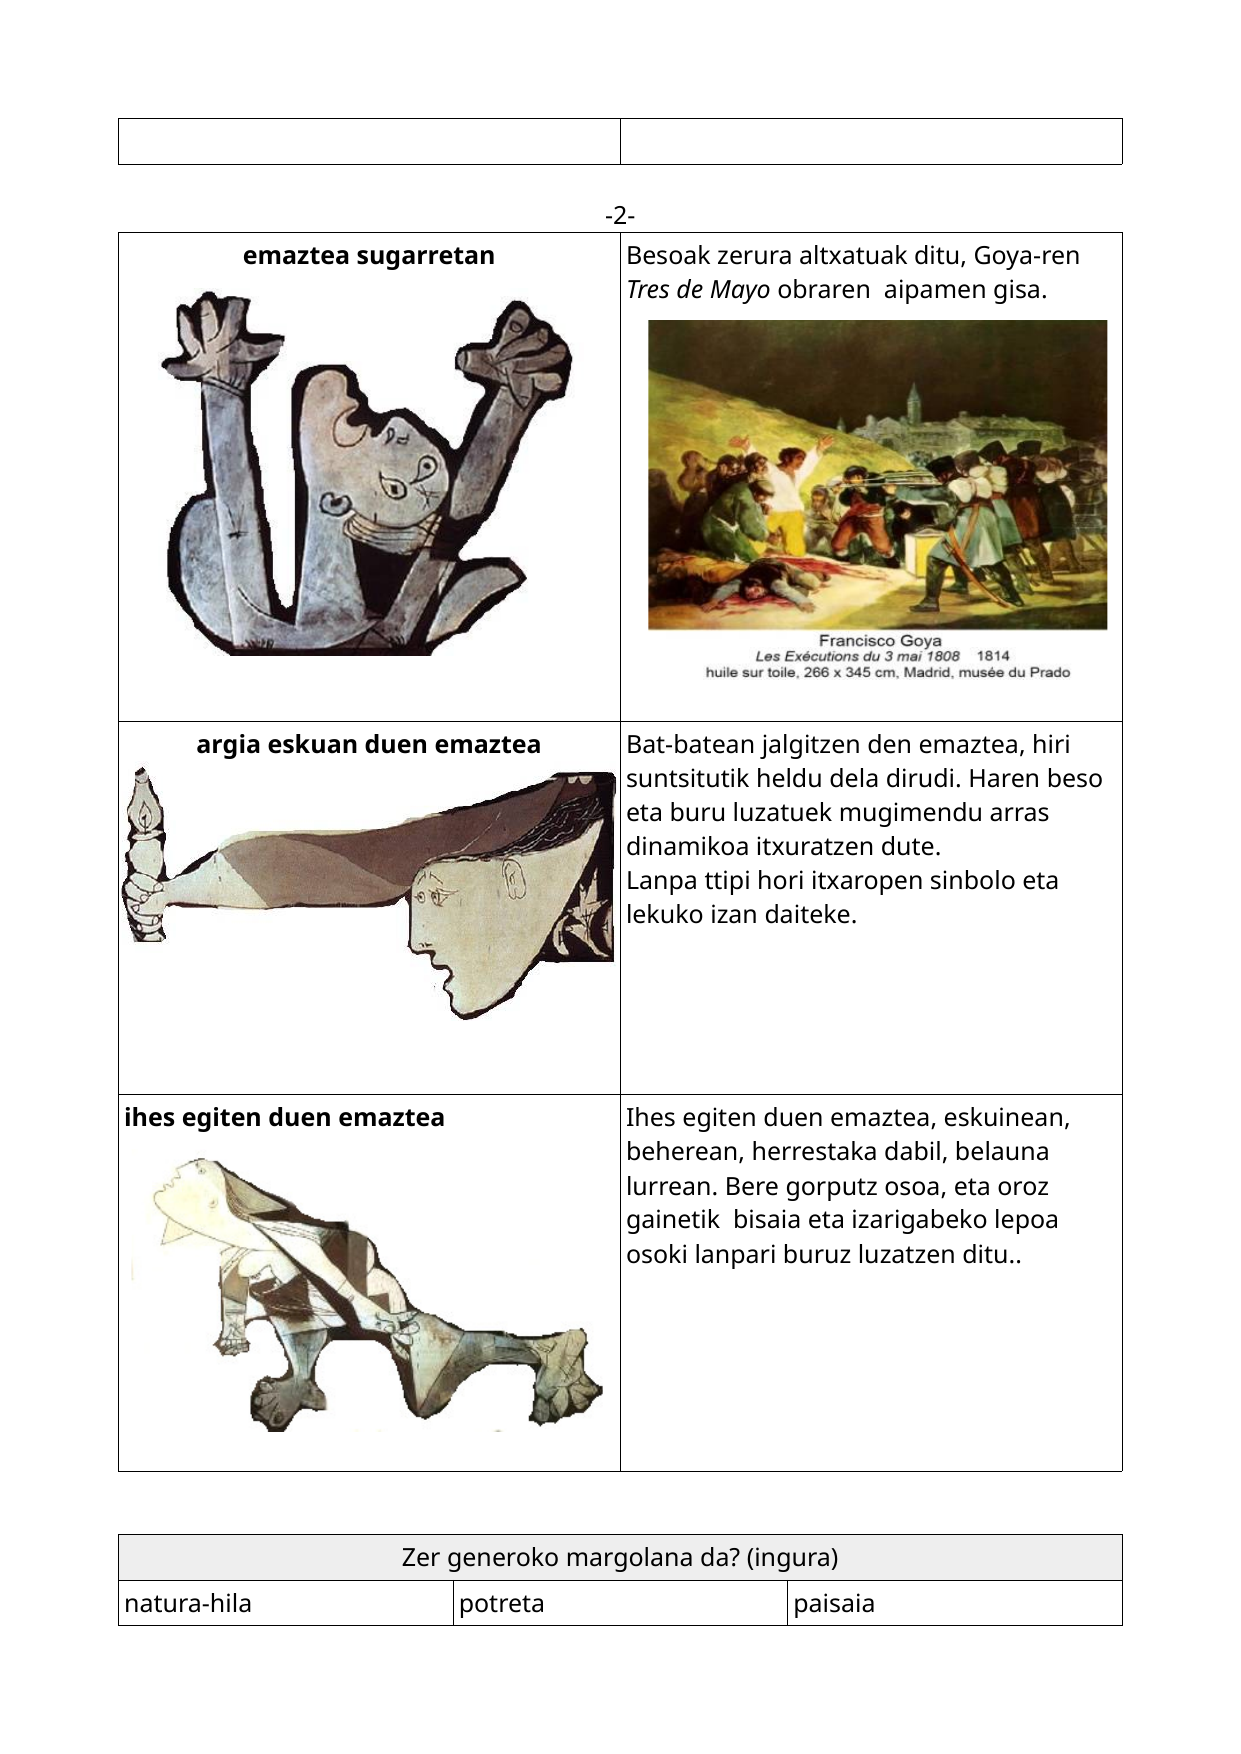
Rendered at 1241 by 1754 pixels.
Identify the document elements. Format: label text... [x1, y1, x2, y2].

table_cell potreta [454, 1581, 787, 1625]
picture [157, 288, 585, 656]
table_cell Ihes egiten duen emaztea, eskuinean, beherean, herrestaka dabil, belauna lurrean. Bere gorputz osoa, eta oroz gainetik bisaia eta izarigabeko lepoa osoki lanpari buruz luzatzen ditu.. [621, 1095, 1122, 1471]
table_cell paisaia [788, 1581, 1122, 1625]
table_header Besoak zerura altxatuak ditu, Goya-ren Tres de Mayo obraren aipamen gisa. [621, 233, 1122, 721]
table_header Zer generoko margolana da? (ingura) [119, 1535, 1122, 1580]
table_cell [119, 119, 620, 164]
table_cell natura-hila [119, 1581, 453, 1625]
table_cell Bat-batean jalgitzen den emaztea, hiri suntsitutik heldu dela dirudi. Haren beso eta buru luzatuek mugimendu arras dinamikoa itxuratzen dute. Lanpa ttipi hori itxaropen sinbolo eta lekuko izan daiteke. [621, 722, 1122, 1094]
picture [131, 1149, 603, 1432]
picture [121, 761, 618, 1021]
table_cell ihes egiten duen emaztea [119, 1095, 620, 1471]
table_cell [621, 119, 1122, 164]
text -2- [118, 198, 1122, 232]
picture [648, 320, 1108, 681]
table_header emaztea sugarretan [119, 233, 620, 721]
table_cell argia eskuan duen emaztea [119, 722, 620, 1094]
